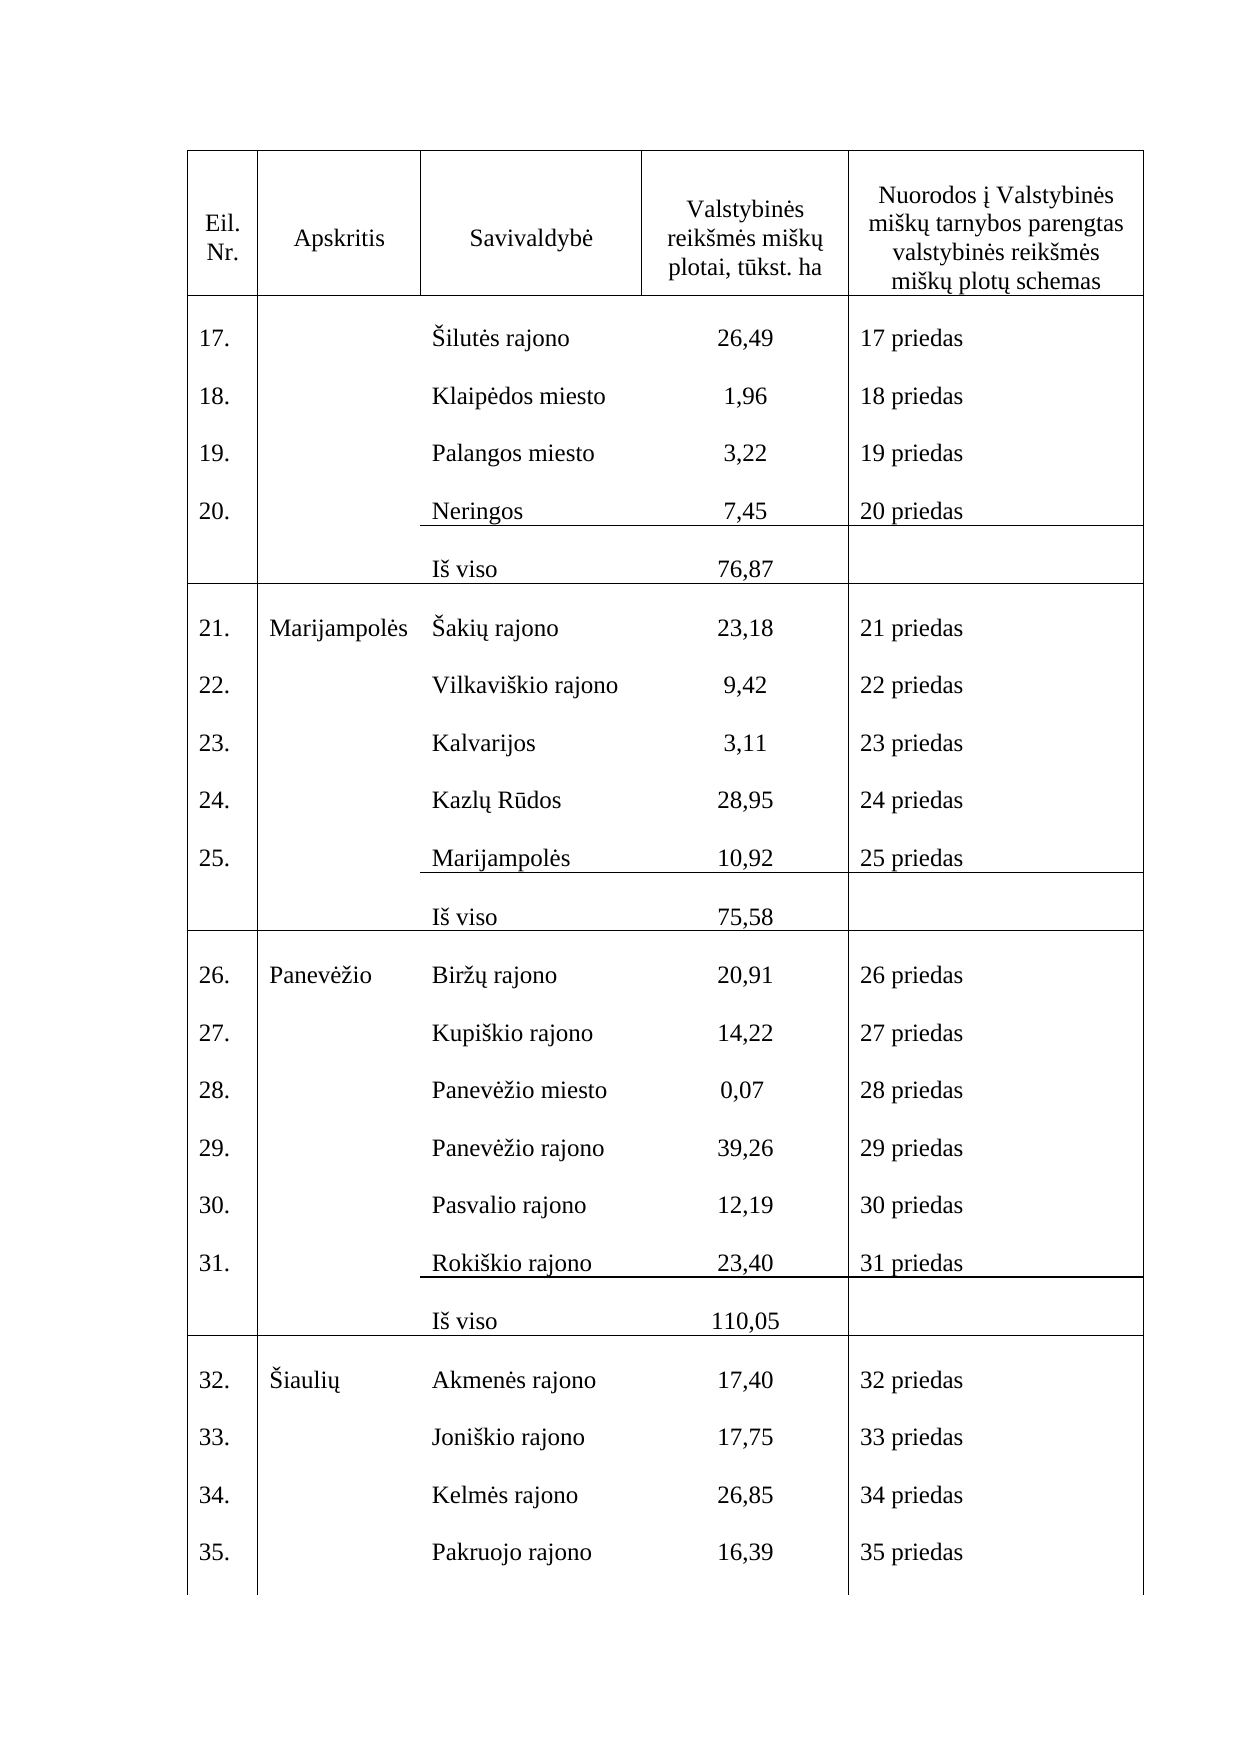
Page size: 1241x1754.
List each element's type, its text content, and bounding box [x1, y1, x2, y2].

table_cell 39,26 [642, 1104, 848, 1161]
table_cell [258, 1219, 420, 1276]
table_cell Iš viso [420, 1278, 642, 1335]
table_cell 9,42 [642, 642, 848, 699]
table_cell 31 priedas [849, 1219, 1143, 1276]
table_cell Panevėžio rajono [420, 1104, 642, 1161]
table_cell 35. [188, 1509, 257, 1566]
table_cell 23,40 [642, 1219, 848, 1276]
table_cell 25. [188, 814, 257, 872]
table_cell [258, 642, 420, 699]
table_cell Panevėžio miesto [420, 1046, 642, 1104]
table_cell 18. [188, 352, 257, 410]
table_cell [188, 872, 257, 930]
table_cell [258, 699, 420, 757]
table_cell 16,39 [642, 1509, 848, 1566]
table_cell 26,49 [642, 296, 848, 352]
table_cell Kazlų Rūdos [420, 757, 642, 814]
table_cell 33 priedas [849, 1394, 1143, 1451]
table_cell [258, 814, 420, 872]
table_cell 35 priedas [849, 1509, 1143, 1566]
table_cell Vilkaviškio rajono [420, 642, 642, 699]
table_cell 27. [188, 989, 257, 1046]
table_cell Palangos miesto [420, 410, 642, 467]
table_cell 1,96 [642, 352, 848, 410]
table_cell 26 priedas [849, 931, 1143, 989]
table_cell Neringos [420, 467, 642, 525]
table_cell Iš viso [420, 873, 642, 930]
table_cell [258, 989, 420, 1046]
table_cell 14,22 [642, 989, 848, 1046]
table_cell Kelmės rajono [420, 1451, 642, 1508]
table_header Valstybinės reikšmės miškų plotai, tūkst. ha [642, 151, 848, 295]
table_header Savivaldybė [421, 151, 641, 295]
table_cell [188, 1566, 257, 1595]
table_cell Marijampolės [258, 584, 420, 642]
table_cell 21. [188, 584, 257, 642]
table_cell 76,87 [642, 526, 848, 583]
table_cell Kalvarijos [420, 699, 642, 757]
table_cell [258, 1509, 420, 1566]
table_cell Pakruojo rajono [420, 1509, 642, 1566]
table_cell 27 priedas [849, 989, 1143, 1046]
table_cell 31. [188, 1219, 257, 1276]
table_cell [258, 525, 420, 583]
table_cell [258, 467, 420, 525]
table_cell 20. [188, 467, 257, 525]
table_cell 32. [188, 1336, 257, 1393]
table_cell [258, 1161, 420, 1219]
table_cell 30 priedas [849, 1161, 1143, 1219]
table_cell 17 priedas [849, 296, 1143, 352]
table_cell Šilutės rajono [420, 296, 642, 352]
table_cell 22. [188, 642, 257, 699]
table_cell 17,40 [642, 1336, 848, 1393]
table_cell 19 priedas [849, 410, 1143, 467]
table_cell 34. [188, 1451, 257, 1508]
table_cell Šiaulių [258, 1336, 420, 1393]
table_cell 20,91 [642, 931, 848, 989]
table_cell Panevėžio [258, 931, 420, 989]
table_cell [258, 1046, 420, 1104]
table_cell 28 priedas [849, 1046, 1143, 1104]
table_cell 75,58 [642, 873, 848, 930]
table_cell [258, 352, 420, 410]
table_cell [258, 1104, 420, 1161]
table_cell 28. [188, 1046, 257, 1104]
table_cell 30. [188, 1161, 257, 1219]
table_cell [188, 1276, 257, 1335]
table_cell 21 priedas [849, 584, 1143, 642]
table_cell 3,22 [642, 410, 848, 467]
table_cell 33. [188, 1394, 257, 1451]
table_cell Pasvalio rajono [420, 1161, 642, 1219]
table_cell 7,45 [642, 467, 848, 525]
table_cell Klaipėdos miesto [420, 352, 642, 410]
table_cell 24. [188, 757, 257, 814]
table_cell 22 priedas [849, 642, 1143, 699]
table_cell 3,11 [642, 699, 848, 757]
table_cell 32 priedas [849, 1336, 1143, 1393]
table_cell [258, 1566, 420, 1595]
table_cell [258, 296, 420, 352]
table_cell 110,05 [642, 1278, 848, 1335]
table_cell Biržų rajono [420, 931, 642, 989]
table_cell [849, 1566, 1143, 1595]
table_cell 24 priedas [849, 757, 1143, 814]
table_cell [849, 526, 1143, 583]
table_cell 17. [188, 296, 257, 352]
table_cell [849, 1278, 1143, 1335]
table_cell 29. [188, 1104, 257, 1161]
table_cell 25 priedas [849, 814, 1143, 872]
table_cell Kupiškio rajono [420, 989, 642, 1046]
table_cell 28,95 [642, 757, 848, 814]
table_cell 26. [188, 931, 257, 989]
table_cell Joniškio rajono [420, 1394, 642, 1451]
table_cell Marijampolės [420, 814, 642, 872]
table_cell 29 priedas [849, 1104, 1143, 1161]
table_cell Akmenės rajono [420, 1336, 642, 1393]
table_cell 17,75 [642, 1394, 848, 1451]
table_cell 26,85 [642, 1451, 848, 1508]
table_cell [258, 1276, 420, 1335]
table_cell 23. [188, 699, 257, 757]
table_cell [258, 410, 420, 467]
table_header Nuorodos į Valstybinės miškų tarnybos parengtas valstybinės reikšmės miškų plotų schemas [849, 151, 1143, 295]
table_cell [258, 1451, 420, 1508]
table_cell 19. [188, 410, 257, 467]
table_cell [420, 1566, 642, 1595]
table_cell 23,18 [642, 584, 848, 642]
table_cell 10,92 [642, 814, 848, 872]
table_cell [849, 873, 1143, 930]
table_cell 34 priedas [849, 1451, 1143, 1508]
table_cell Rokiškio rajono [420, 1219, 642, 1276]
table_header Eil. Nr. [188, 151, 257, 295]
table_cell [258, 872, 420, 930]
table_cell Šakių rajono [420, 584, 642, 642]
table_cell 23 priedas [849, 699, 1143, 757]
table_cell [188, 525, 257, 583]
table_cell [258, 757, 420, 814]
table_cell [258, 1394, 420, 1451]
table_cell Iš viso [420, 526, 642, 583]
table_cell 18 priedas [849, 352, 1143, 410]
table_cell [642, 1566, 848, 1595]
table_cell 12,19 [642, 1161, 848, 1219]
table_cell 20 priedas [849, 467, 1143, 525]
table_cell 0,07 [642, 1046, 848, 1104]
table_header Apskritis [258, 151, 420, 295]
